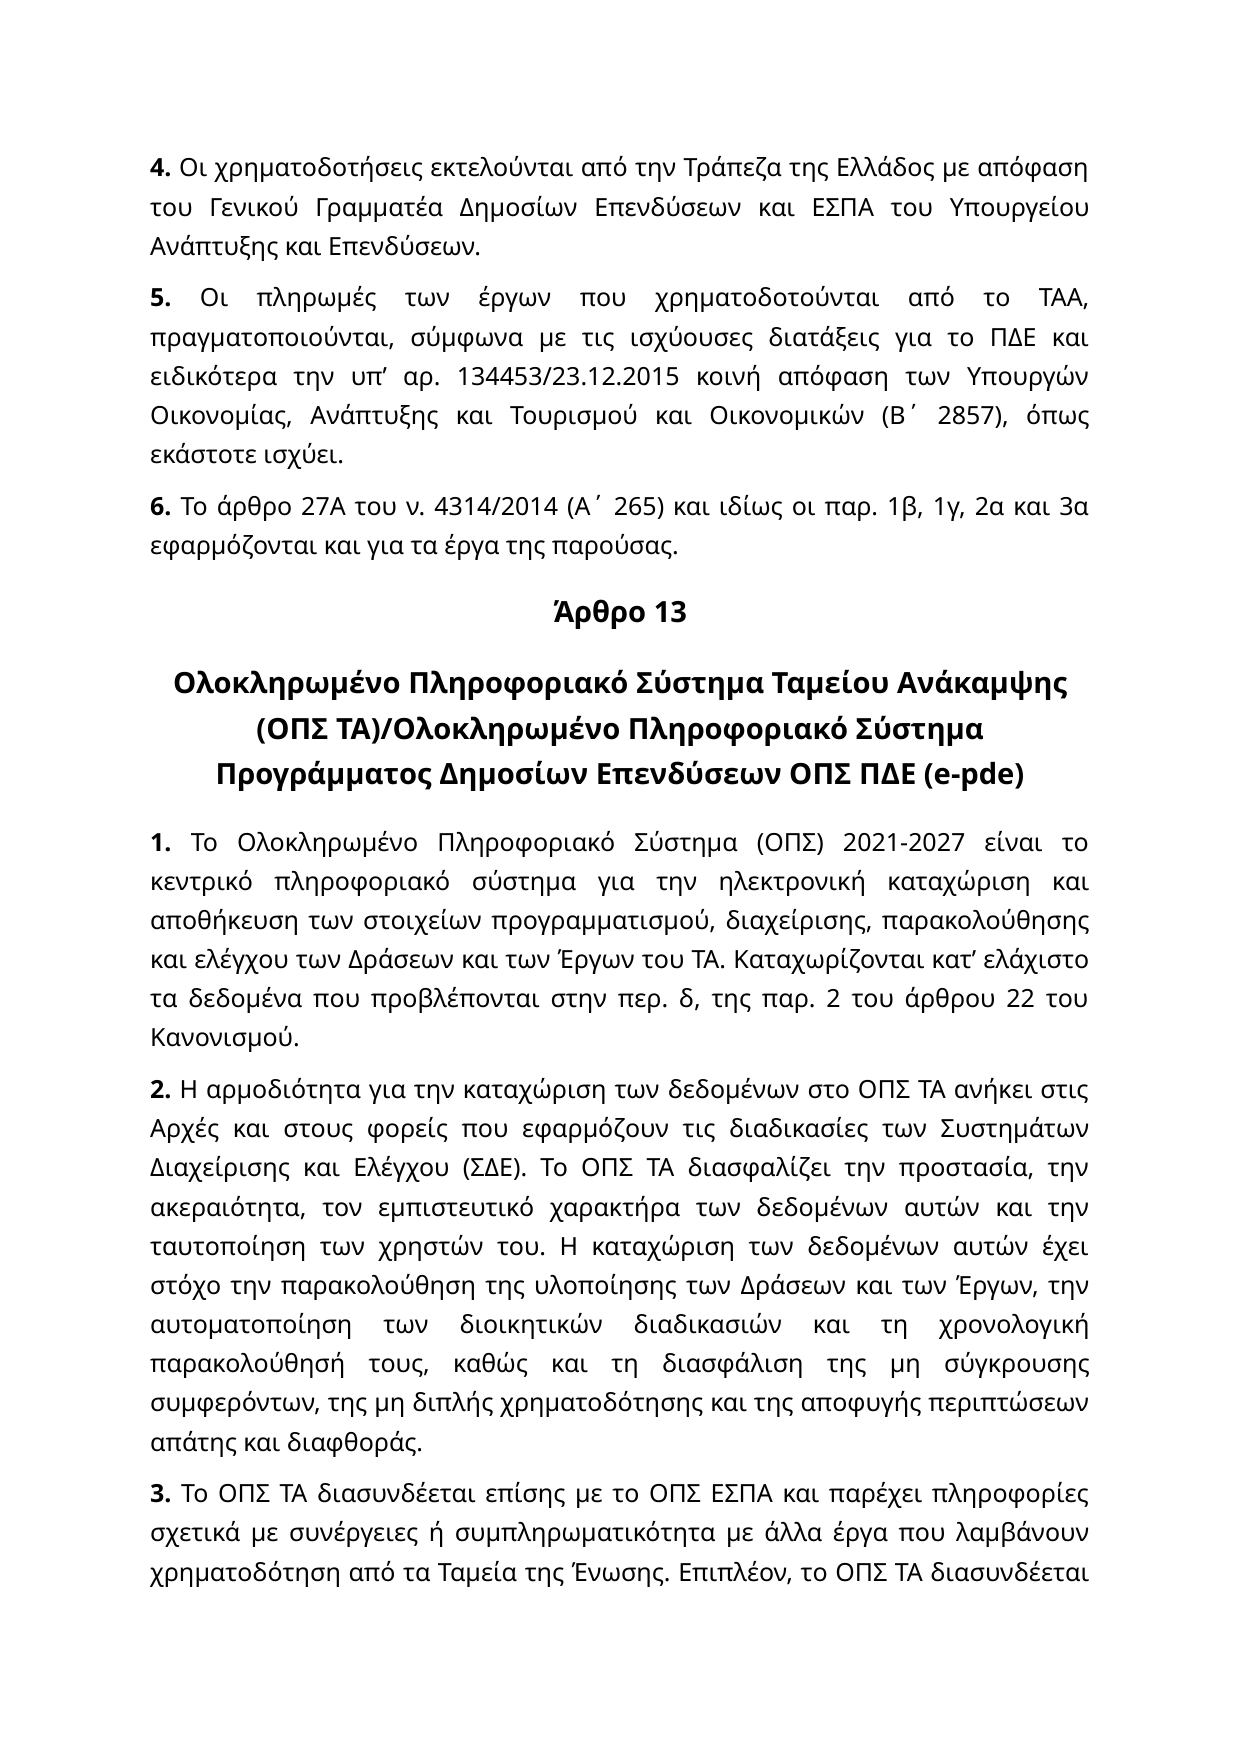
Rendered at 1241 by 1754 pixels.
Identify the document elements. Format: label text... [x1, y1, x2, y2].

subtitle Άρθρο 13 [150, 592, 1090, 631]
subtitle Ολοκληρωμένο Πληροφοριακό Σύστημα Ταμείου Ανάκαμψης (ΟΠΣ ΤΑ)/Ολοκληρωμένο Πληροφοριακό Σύστημα Προγράμματος Δημοσίων Επενδύσεων ΟΠΣ ΠΔΕ (e-pde) [150, 662, 1090, 793]
text 1. Το Ολοκληρωμένο Πληροφοριακό Σύστημα (ΟΠΣ) 2021-2027 είναι το κεντρικό πληροφοριακό σύστημα για την ηλεκτρονική καταχώριση και αποθήκευση των στοιχείων προγραμματισμού, διαχείρισης, παρακολούθησης και ελέγχου των Δράσεων και των Έργων του ΤΑ. Καταχωρίζονται κατ’ ελάχιστο τα δεδομένα που προβλέπονται στην περ. δ, της παρ. 2 του άρθρου 22 του Κανονισμού. [150, 824, 1090, 1054]
text 5. Οι πληρωμές των έργων που χρηματοδοτούνται από το ΤΑΑ, πραγματοποιούνται, σύμφωνα με τις ισχύουσες διατάξεις για το ΠΔΕ και ειδικότερα την υπ’ αρ. 134453/23.12.2015 κοινή απόφαση των Υπουργών Οικονομίας, Ανάπτυξης και Τουρισμού και Οικονομικών (Β΄ 2857), όπως εκάστοτε ισχύει. [150, 280, 1090, 471]
text 6. Το άρθρο 27Α του ν. 4314/2014 (Α΄ 265) και ιδίως οι παρ. 1β, 1γ, 2α και 3α εφαρμόζονται και για τα έργα της παρούσας. [150, 488, 1090, 562]
text 3. Το ΟΠΣ ΤΑ διασυνδέεται επίσης με το ΟΠΣ ΕΣΠΑ και παρέχει πληροφορίες σχετικά με συνέργειες ή συμπληρωματικότητα με άλλα έργα που λαμβάνουν χρηματοδότηση από τα Ταμεία της Ένωσης. Επιπλέον, το ΟΠΣ ΤΑ διασυνδέεται [150, 1476, 1090, 1588]
text 2. Η αρμοδιότητα για την καταχώριση των δεδομένων στο ΟΠΣ ΤΑ ανήκει στις Αρχές και στους φορείς που εφαρμόζουν τις διαδικασίες των Συστημάτων Διαχείρισης και Ελέγχου (ΣΔΕ). Το ΟΠΣ ΤΑ διασφαλίζει την προστασία, την ακεραιότητα, τον εμπιστευτικό χαρακτήρα των δεδομένων αυτών και την ταυτοποίηση των χρηστών του. Η καταχώριση των δεδομένων αυτών έχει στόχο την παρακολούθηση της υλοποίησης των Δράσεων και των Έργων, την αυτοματοποίηση των διοικητικών διαδικασιών και τη χρονολογική παρακολούθησή τους, καθώς και τη διασφάλιση της μη σύγκρουσης συμφερόντων, της μη διπλής χρηματοδότησης και της αποφυγής περιπτώσεων απάτης και διαφθοράς. [150, 1072, 1090, 1458]
text 4. Οι χρηματοδοτήσεις εκτελούνται από την Τράπεζα της Ελλάδος με απόφαση του Γενικού Γραμματέα Δημοσίων Επενδύσεων και ΕΣΠΑ του Υπουργείου Ανάπτυξης και Επενδύσεων. [150, 150, 1090, 262]
